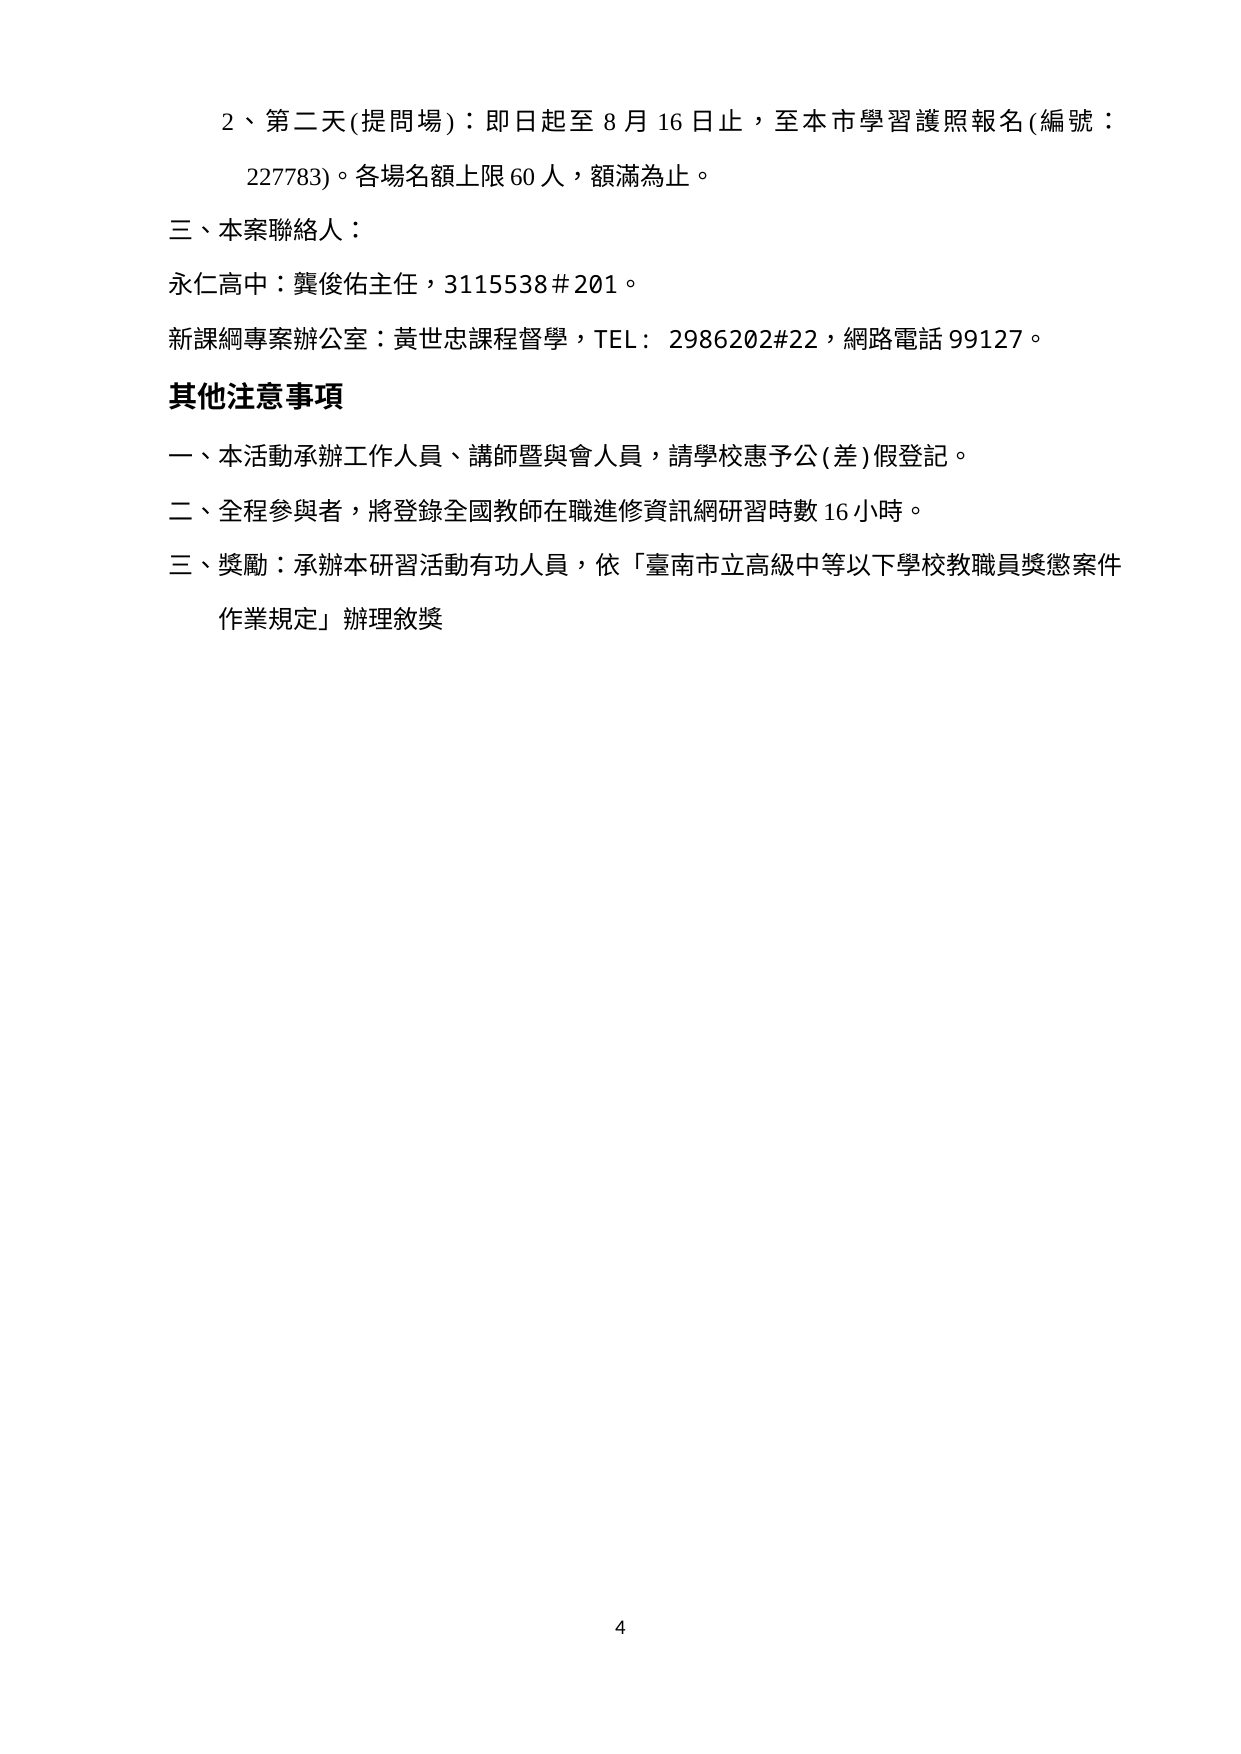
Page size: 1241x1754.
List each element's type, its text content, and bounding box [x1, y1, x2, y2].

text 其他注意事項 [168, 373, 1122, 416]
text 三、本案聯絡人： [168, 210, 1122, 247]
text 新課綱專案辦公室：黃世忠課程督學，TEL: 2986202#22，網路電話99127。 [168, 319, 1122, 355]
text 一、本活動承辦工作人員、講師暨與會人員，請學校惠予公(差)假登記。 [168, 437, 1122, 473]
text 永仁高中：龔俊佑主任，3115538＃201。 [168, 265, 1122, 301]
text 三、獎勵：承辦本研習活動有功人員，依「臺南市立高級中等以下學校教職員獎懲案件作業規定」辦理敘獎 [168, 546, 1122, 636]
text 二、全程參與者，將登錄全國教師在職進修資訊網研習時數16小時。 [168, 491, 1122, 527]
text 2、第二天(提問場)：即日起至8月16日止，至本市學習護照報名(編號：227783)。各場名額上限60人，額滿為止。 [221, 102, 1122, 192]
